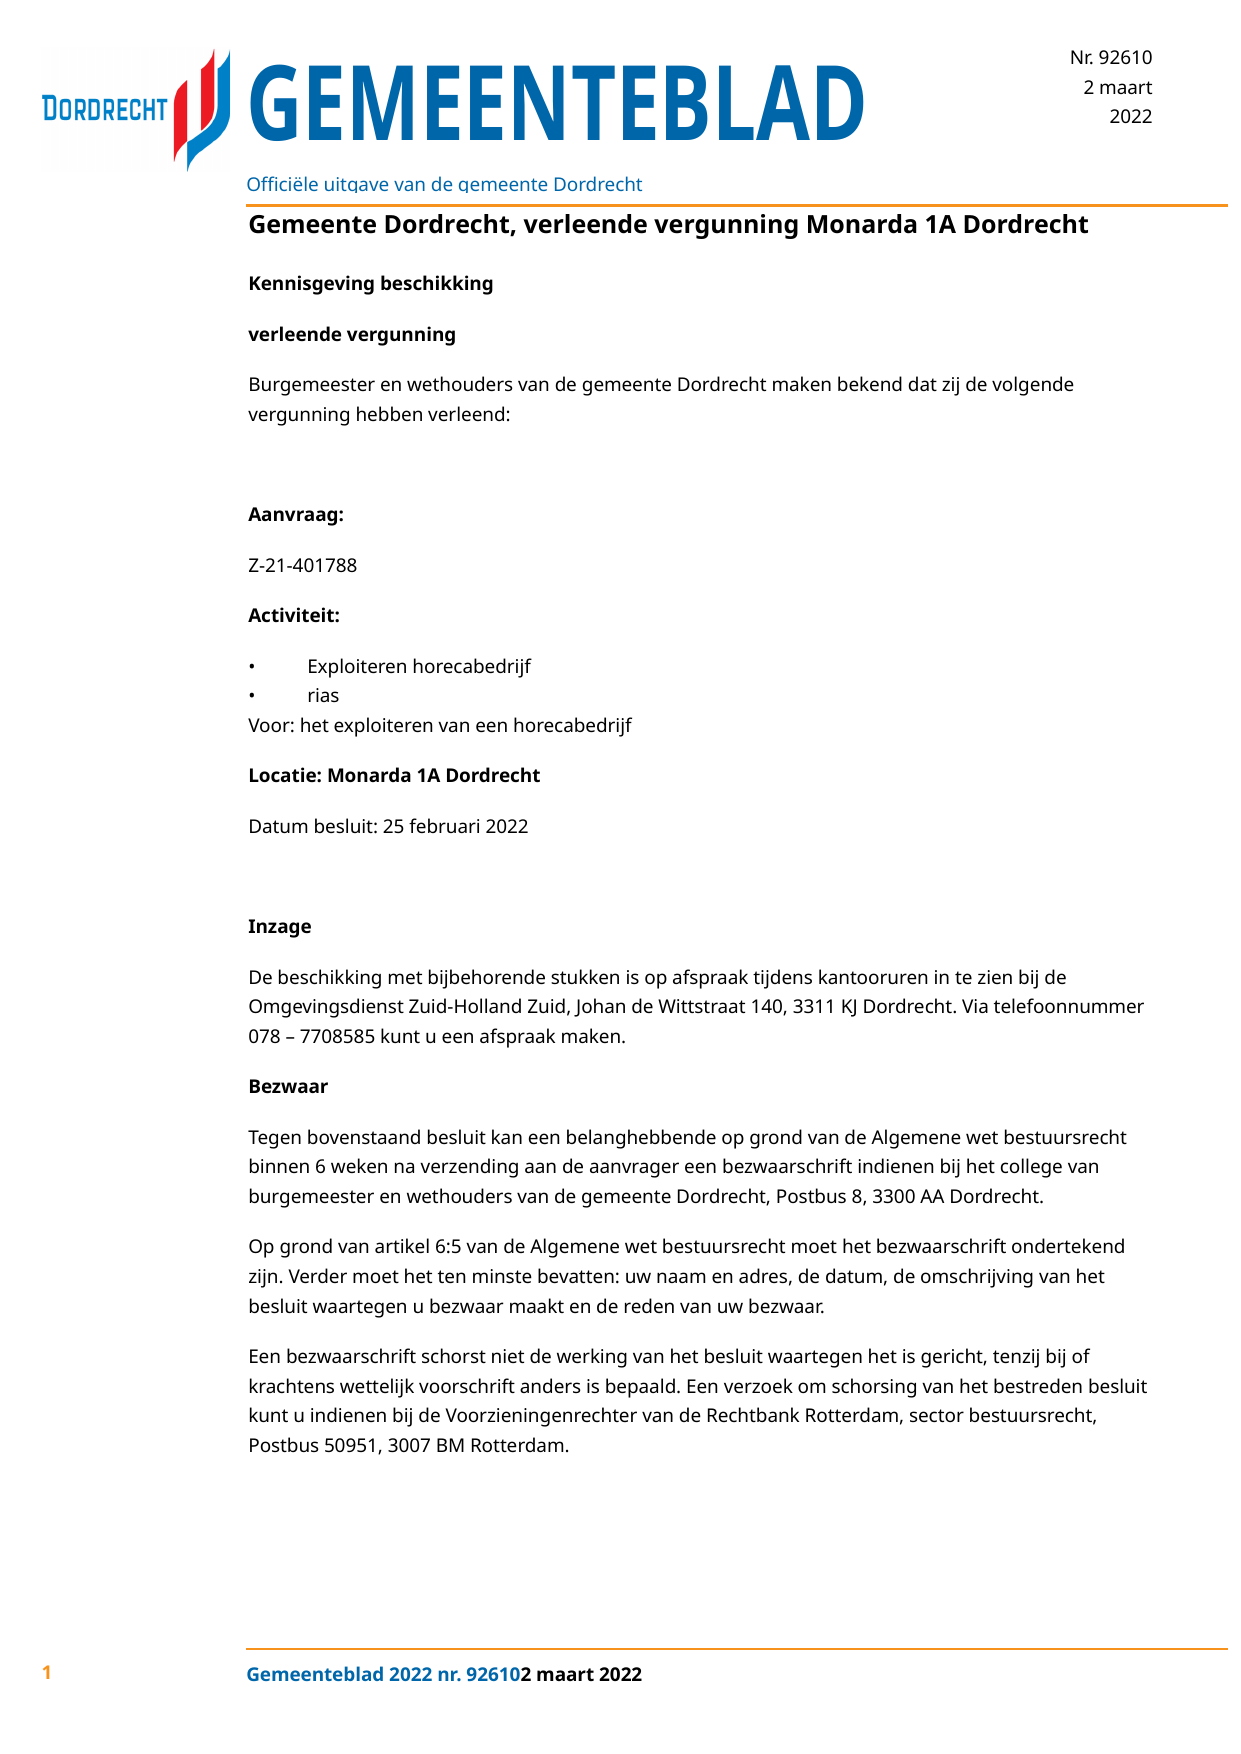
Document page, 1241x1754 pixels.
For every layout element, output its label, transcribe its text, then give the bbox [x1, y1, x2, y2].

text verleende vergunning [248, 321, 1152, 346]
text Inzage [248, 914, 1152, 939]
text Z-21-401788 [248, 552, 1152, 578]
text Locatie: Monarda 1A Dordrecht [248, 762, 1152, 788]
text Voor: het exploiteren van een horecabedrijf [248, 712, 1152, 738]
text Gemeente Dordrecht, verleende vergunning Monarda 1A Dordrecht [248, 207, 1152, 241]
text Datum besluit: 25 februari 2022 [248, 813, 1152, 838]
text Bezwaar [248, 1074, 1152, 1099]
list Exploiteren horecabedrijf [248, 653, 1152, 678]
list rias [248, 682, 1152, 708]
text Burgemeester en wethouders van de gemeente Dordrecht maken bekend dat zij de volgende vergunning hebben verleend: [248, 371, 1152, 426]
picture [41, 47, 231, 172]
text Op grond van artikel 6:5 van de Algemene wet bestuursrecht moet het bezwaarschrift ondertekend zijn. Verder moet het ten minste bevatten: uw naam en adres, de datum, de omschrijving van het besluit waartegen u bezwaar maakt en de reden van uw bezwaar. [248, 1234, 1152, 1318]
text Kennisgeving beschikking [248, 270, 1152, 296]
text Tegen bovenstaand besluit kan een belanghebbende op grond van de Algemene wet bestuursrecht binnen 6 weken na verzending aan de aanvrager een bezwaarschrift indienen bij het college van burgemeester en wethouders van de gemeente Dordrecht, Postbus 8, 3300 AA Dordrecht. [248, 1124, 1152, 1209]
text Een bezwaarschrift schorst niet de werking van het besluit waartegen het is gericht, tenzij bij of krachtens wettelijk voorschrift anders is bepaald. Een verzoek om schorsing van het bestreden besluit kunt u indienen bij de Voorzieningenrechter van de Rechtbank Rotterdam, sector bestuursrecht, Postbus 50951, 3007 BM Rotterdam. [248, 1343, 1152, 1458]
text Activiteit: [248, 602, 1152, 628]
text Aanvraag: [248, 502, 1152, 527]
text De beschikking met bijbehorende stukken is op afspraak tijdens kantooruren in te zien bij de Omgevingsdienst Zuid-Holland Zuid, Johan de Wittstraat 140, 3311 KJ Dordrecht. Via telefoonnummer 078 – 7708585 kunt u een afspraak maken. [248, 964, 1152, 1049]
